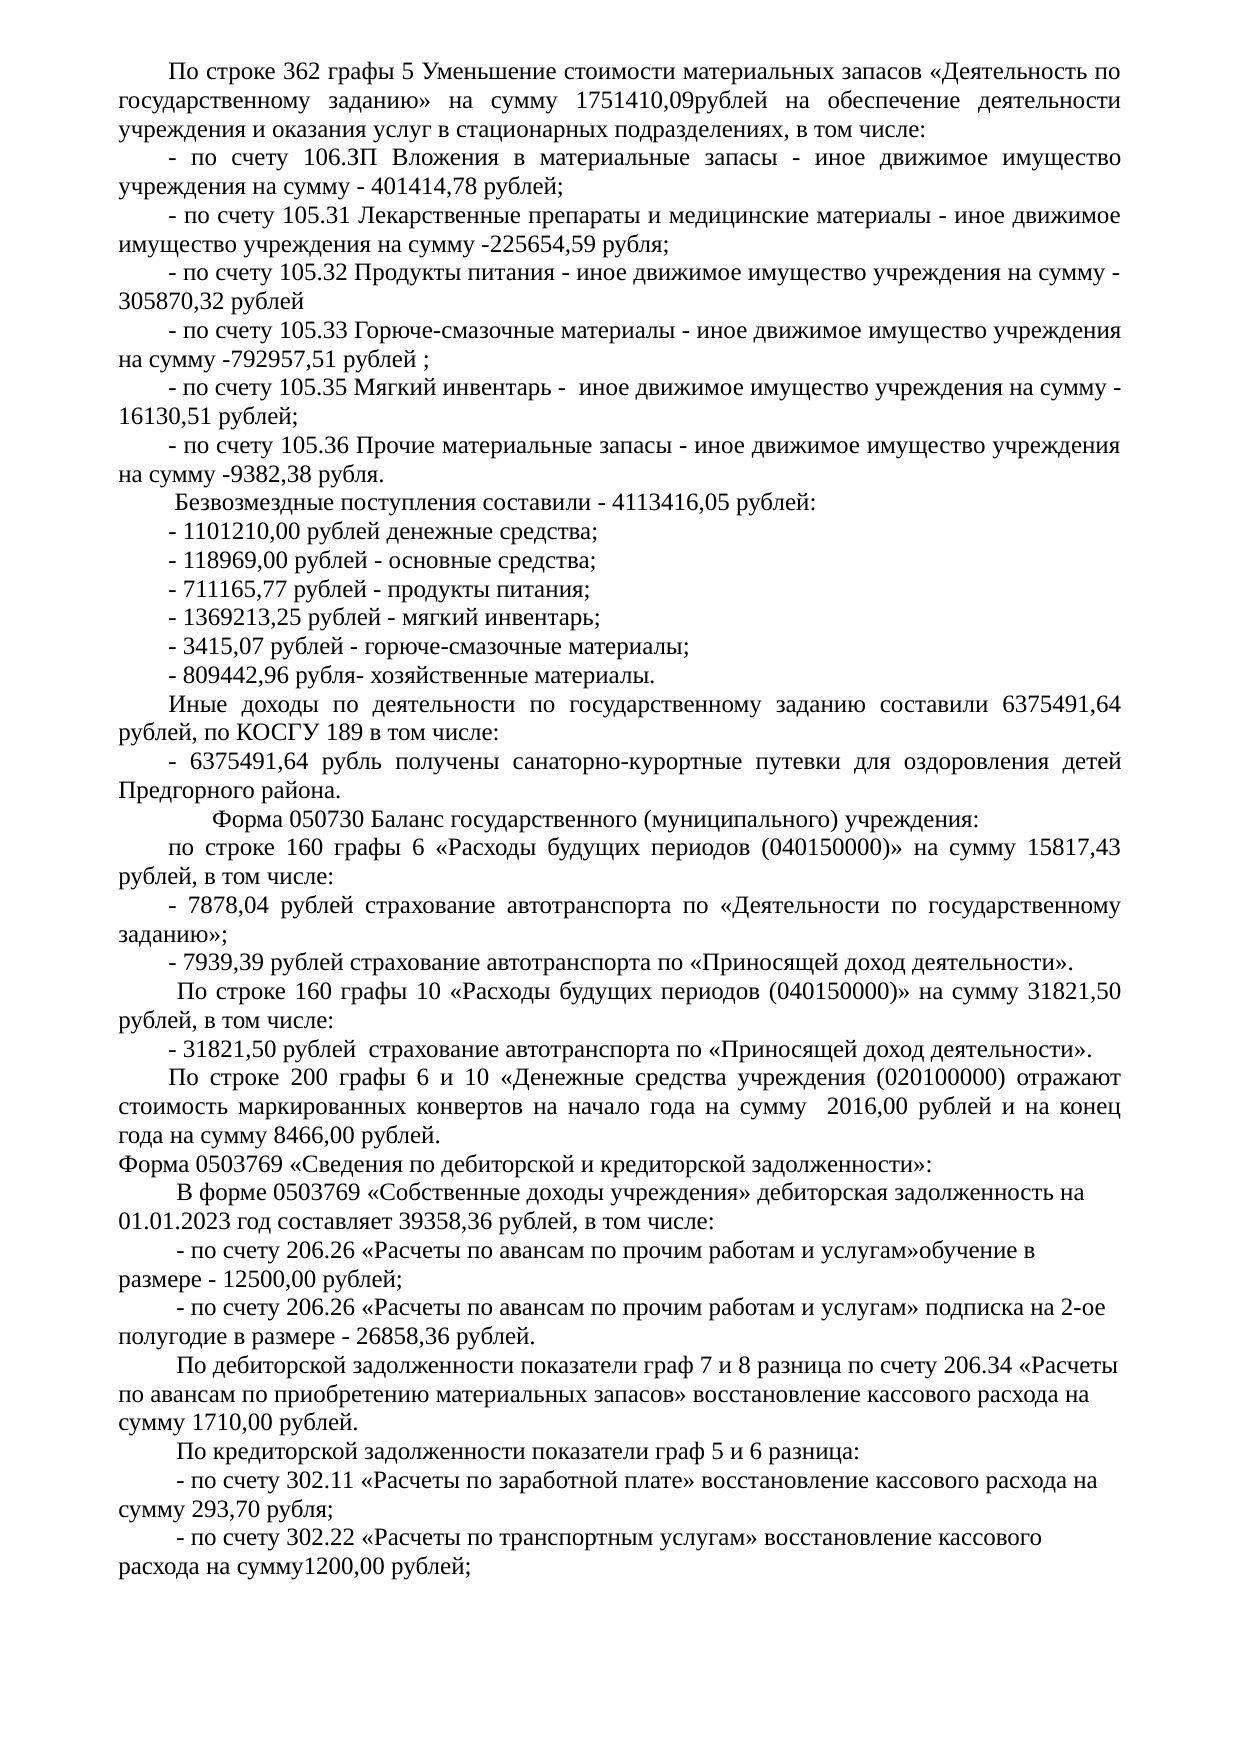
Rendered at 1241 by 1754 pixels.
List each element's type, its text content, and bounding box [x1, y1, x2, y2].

text - по счету 105.35 Мягкий инвентарь - иное движимое имущество учреждения на сумму - 16130,51 рублей; [118, 372, 1122, 430]
text - 7878,04 рублей страхование автотранспорта по «Деятельности по государственному заданию»; [118, 890, 1122, 947]
text - по счету 206.26 «Расчеты по авансам по прочим работам и услугам» подписка на 2-ое полугодие в размере - 26858,36 рублей. [118, 1292, 1122, 1350]
text - по счету 105.36 Прочие материальные запасы - иное движимое имущество учреждения на сумму -9382,38 рубля. [118, 430, 1122, 487]
text - по счету 105.31 Лекарственные препараты и медицинские материалы - иное движимое имущество учреждения на сумму -225654,59 рубля; [118, 200, 1122, 257]
text - 809442,96 рубля- хозяйственные материалы. [118, 660, 1122, 689]
text - 3415,07 рублей - горюче-смазочные материалы; [118, 631, 1122, 660]
text - по счету 106.ЗП Вложения в материальные запасы - иное движимое имущество учреждения на сумму - 401414,78 рублей; [118, 142, 1122, 200]
text - 1101210,00 рублей денежные средства; [118, 516, 1122, 545]
text По строке 362 графы 5 Уменьшение стоимости материальных запасов «Деятельность по государственному заданию» на сумму 1751410,09рублей на обеспечение деятельности учреждения и оказания услуг в стационарных подразделениях, в том числе: [118, 56, 1122, 142]
text Безвозмездные поступления составили - 4113416,05 рублей: [118, 487, 1122, 516]
text - 711165,77 рублей - продукты питания; [118, 574, 1122, 602]
text - 1369213,25 рублей - мягкий инвентарь; [118, 602, 1122, 631]
text По строке 200 графы 6 и 10 «Денежные средства учреждения (020100000) отражают стоимость маркированных конвертов на начало года на сумму 2016,00 рублей и на конец года на сумму 8466,00 рублей. [118, 1062, 1122, 1149]
text Форма 0503769 «Сведения по дебиторской и кредиторской задолженности»: [118, 1149, 1122, 1177]
text - 7939,39 рублей страхование автотранспорта по «Приносящей доход деятельности». [118, 947, 1122, 976]
text В форме 0503769 «Собственные доходы учреждения» дебиторская задолженность на 01.01.2023 год составляет 39358,36 рублей, в том числе: [118, 1177, 1122, 1235]
text - по счету 105.32 Продукты питания - иное движимое имущество учреждения на сумму -305870,32 рублей [118, 257, 1122, 315]
text - 6375491,64 рубль получены санаторно-курортные путевки для оздоровления детей Предгорного района. [118, 746, 1122, 804]
text - по счету 206.26 «Расчеты по авансам по прочим работам и услугам»обучение в размере - 12500,00 рублей; [118, 1235, 1122, 1292]
text Форма 050730 Баланс государственного (муниципального) учреждения: [118, 804, 1122, 832]
text по строке 160 графы 6 «Расходы будущих периодов (040150000)» на сумму 15817,43 рублей, в том числе: [118, 832, 1122, 890]
text Иные доходы по деятельности по государственному заданию составили 6375491,64 рублей, по КОСГУ 189 в том числе: [118, 689, 1122, 746]
text По кредиторской задолженности показатели граф 5 и 6 разница: [118, 1436, 1122, 1465]
text - 31821,50 рублей страхование автотранспорта по «Приносящей доход деятельности». [118, 1034, 1122, 1062]
text - по счету 302.22 «Расчеты по транспортным услугам» восстановление кассового расхода на сумму1200,00 рублей; [118, 1522, 1122, 1580]
text По дебиторской задолженности показатели граф 7 и 8 разница по счету 206.34 «Расчеты по авансам по приобретению материальных запасов» восстановление кассового расхода на сумму 1710,00 рублей. [118, 1350, 1122, 1436]
text - 118969,00 рублей - основные средства; [118, 545, 1122, 574]
text - по счету 302.11 «Расчеты по заработной плате» восстановление кассового расхода на сумму 293,70 рубля; [118, 1465, 1122, 1522]
text По строке 160 графы 10 «Расходы будущих периодов (040150000)» на сумму 31821,50 рублей, в том числе: [118, 976, 1122, 1034]
text - по счету 105.33 Горюче-смазочные материалы - иное движимое имущество учреждения на сумму -792957,51 рублей ; [118, 315, 1122, 372]
